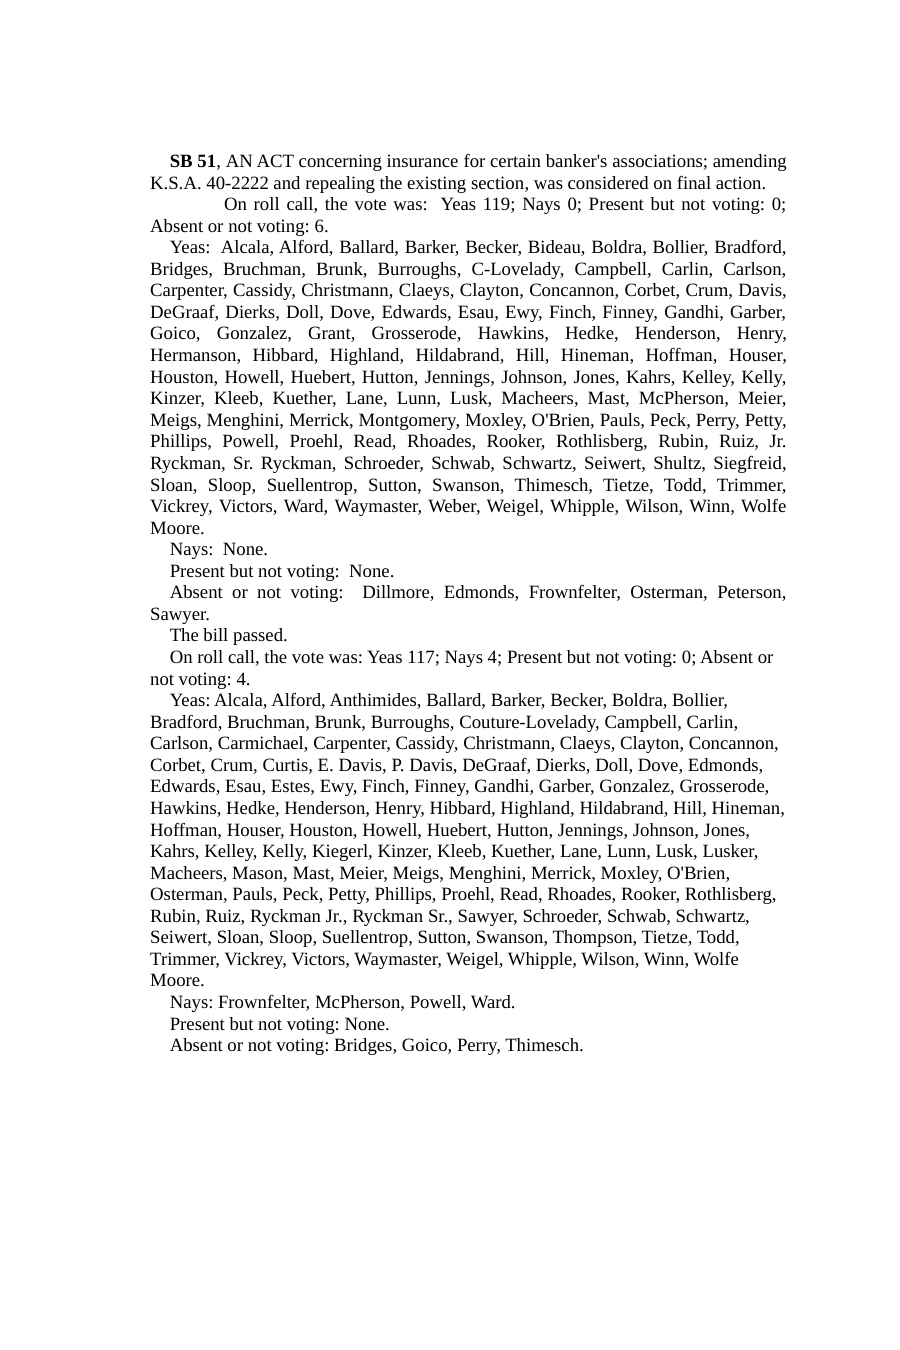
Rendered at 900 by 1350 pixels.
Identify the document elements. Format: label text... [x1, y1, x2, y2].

text Present but not voting: None. [150, 560, 787, 581]
text Yeas: Alcala, Alford, Anthimides, Ballard, Barker, Becker, Boldra, Bollier, Bradford, Bruchman, Brunk, Burroughs, Couture-Lovelady, Campbell, Carlin, Carlson, Carmichael, Carpenter, Cassidy, Christmann, Claeys, Clayton, Concannon, Corbet, Crum, Curtis, E. Davis, P. Davis, DeGraaf, Dierks, Doll, Dove, Edmonds, Edwards, Esau, Estes, Ewy, Finch, Finney, Gandhi, Garber, Gonzalez, Grosserode, Hawkins, Hedke, Henderson, Henry, Hibbard, Highland, Hildabrand, Hill, Hineman, Hoffman, Houser, Houston, Howell, Huebert, Hutton, Jennings, Johnson, Jones, Kahrs, Kelley, Kelly, Kiegerl, Kinzer, Kleeb, Kuether, Lane, Lunn, Lusk, Lusker, Macheers, Mason, Mast, Meier, Meigs, Menghini, Merrick, Moxley, O'Brien, Osterman, Pauls, Peck, Petty, Phillips, Proehl, Read, Rhoades, Rooker, Rothlisberg, Rubin, Ruiz, Ryckman Jr., Ryckman Sr., Sawyer, Schroeder, Schwab, Schwartz, Seiwert, Sloan, Sloop, Suellentrop, Sutton, Swanson, Thompson, Tietze, Todd, Trimmer, Vickrey, Victors, Waymaster, Weigel, Whipple, Wilson, Winn, Wolfe Moore. [150, 689, 787, 991]
text Present but not voting: None. [150, 1012, 787, 1034]
text Yeas: Alcala, Alford, Ballard, Barker, Becker, Bideau, Boldra, Bollier, Bradford, Bridges, Bruchman, Brunk, Burroughs, C-Lovelady, Campbell, Carlin, Carlson, Carpenter, Cassidy, Christmann, Claeys, Clayton, Concannon, Corbet, Crum, Davis, DeGraaf, Dierks, Doll, Dove, Edwards, Esau, Ewy, Finch, Finney, Gandhi, Garber, Goico, Gonzalez, Grant, Grosserode, Hawkins, Hedke, Henderson, Henry, Hermanson, Hibbard, Highland, Hildabrand, Hill, Hineman, Hoffman, Houser, Houston, Howell, Huebert, Hutton, Jennings, Johnson, Jones, Kahrs, Kelley, Kelly, Kinzer, Kleeb, Kuether, Lane, Lunn, Lusk, Macheers, Mast, McPherson, Meier, Meigs, Menghini, Merrick, Montgomery, Moxley, O'Brien, Pauls, Peck, Perry, Petty, Phillips, Powell, Proehl, Read, Rhoades, Rooker, Rothlisberg, Rubin, Ruiz, Jr. Ryckman, Sr. Ryckman, Schroeder, Schwab, Schwartz, Seiwert, Shultz, Siegfreid, Sloan, Sloop, Suellentrop, Sutton, Swanson, Thimesch, Tietze, Todd, Trimmer, Vickrey, Victors, Ward, Waymaster, Weber, Weigel, Whipple, Wilson, Winn, Wolfe Moore. [150, 236, 787, 538]
text On roll call, the vote was: Yeas 117; Nays 4; Present but not voting: 0; Absent or not voting: 4. [150, 646, 787, 689]
text Absent or not voting: Bridges, Goico, Perry, Thimesch. [150, 1034, 787, 1056]
text Absent or not voting: Dillmore, Edmonds, Frownfelter, Osterman, Peterson, Sawyer. [150, 581, 787, 624]
text Nays: None. [150, 538, 787, 560]
text SB 51, AN ACT concerning insurance for certain banker's associations; amending K.S.A. 40-2222 and repealing the existing section, was considered on final action. [150, 150, 787, 193]
text Nays: Frownfelter, McPherson, Powell, Ward. [150, 991, 787, 1012]
text The bill passed. [150, 624, 787, 646]
text On roll call, the vote was: Yeas 119; Nays 0; Present but not voting: 0; Absent or not voting: 6. [150, 193, 787, 236]
